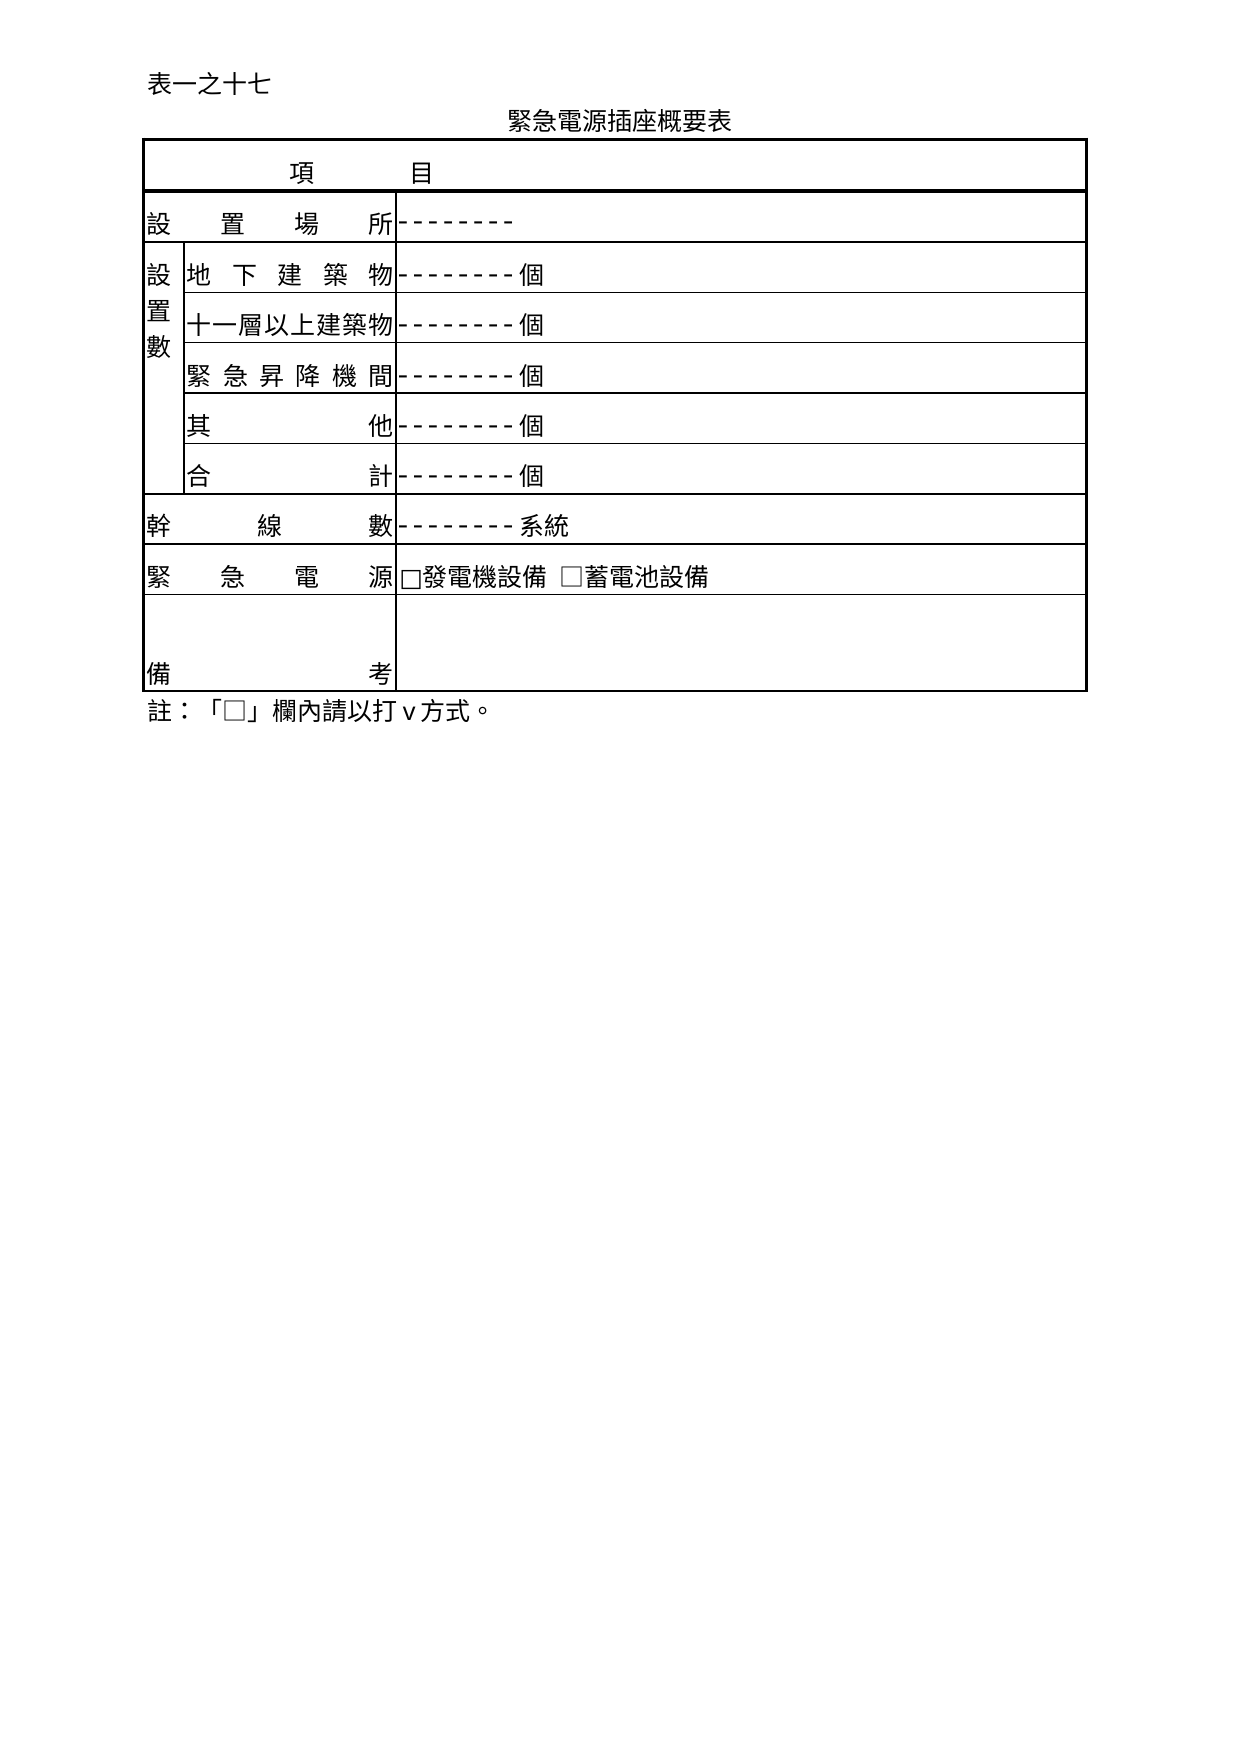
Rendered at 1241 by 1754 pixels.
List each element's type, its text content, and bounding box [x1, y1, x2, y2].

table_cell ╴╴╴╴╴╴╴╴個 [397, 343, 1085, 392]
table_header 項 目 [145, 141, 1085, 189]
table_cell 設置場所 [145, 193, 395, 241]
table_cell 地下建築物 [185, 243, 395, 292]
text 緊急電源插座概要表 [148, 101, 1092, 137]
table_cell 設置數 [145, 243, 183, 493]
table_cell ╴╴╴╴╴╴╴╴個 [397, 394, 1085, 442]
table_cell ╴╴╴╴╴╴╴╴ [397, 193, 1085, 241]
table_cell ╴╴╴╴╴╴╴╴系統 [397, 495, 1085, 543]
table_cell 緊急電源 [145, 545, 395, 593]
table_cell 其他 [185, 394, 395, 442]
table_cell 備考 [145, 595, 395, 690]
table_cell 十一層以上建築物 [185, 293, 395, 342]
table_cell ╴╴╴╴╴╴╴╴個 [397, 444, 1085, 493]
table_cell [397, 595, 1085, 690]
table_cell 幹線數 [145, 495, 395, 543]
table_cell 緊急昇降機間 [185, 343, 395, 392]
text 表一之十七 [148, 65, 1092, 101]
table_cell ╴╴╴╴╴╴╴╴個 [397, 293, 1085, 342]
table_cell 合計 [185, 444, 395, 493]
table_cell □發電機設備 □蓄電池設備 [397, 545, 1085, 593]
table_cell ╴╴╴╴╴╴╴╴個 [397, 243, 1085, 292]
text 註：「□」欄內請以打v方式。 [148, 692, 1092, 728]
